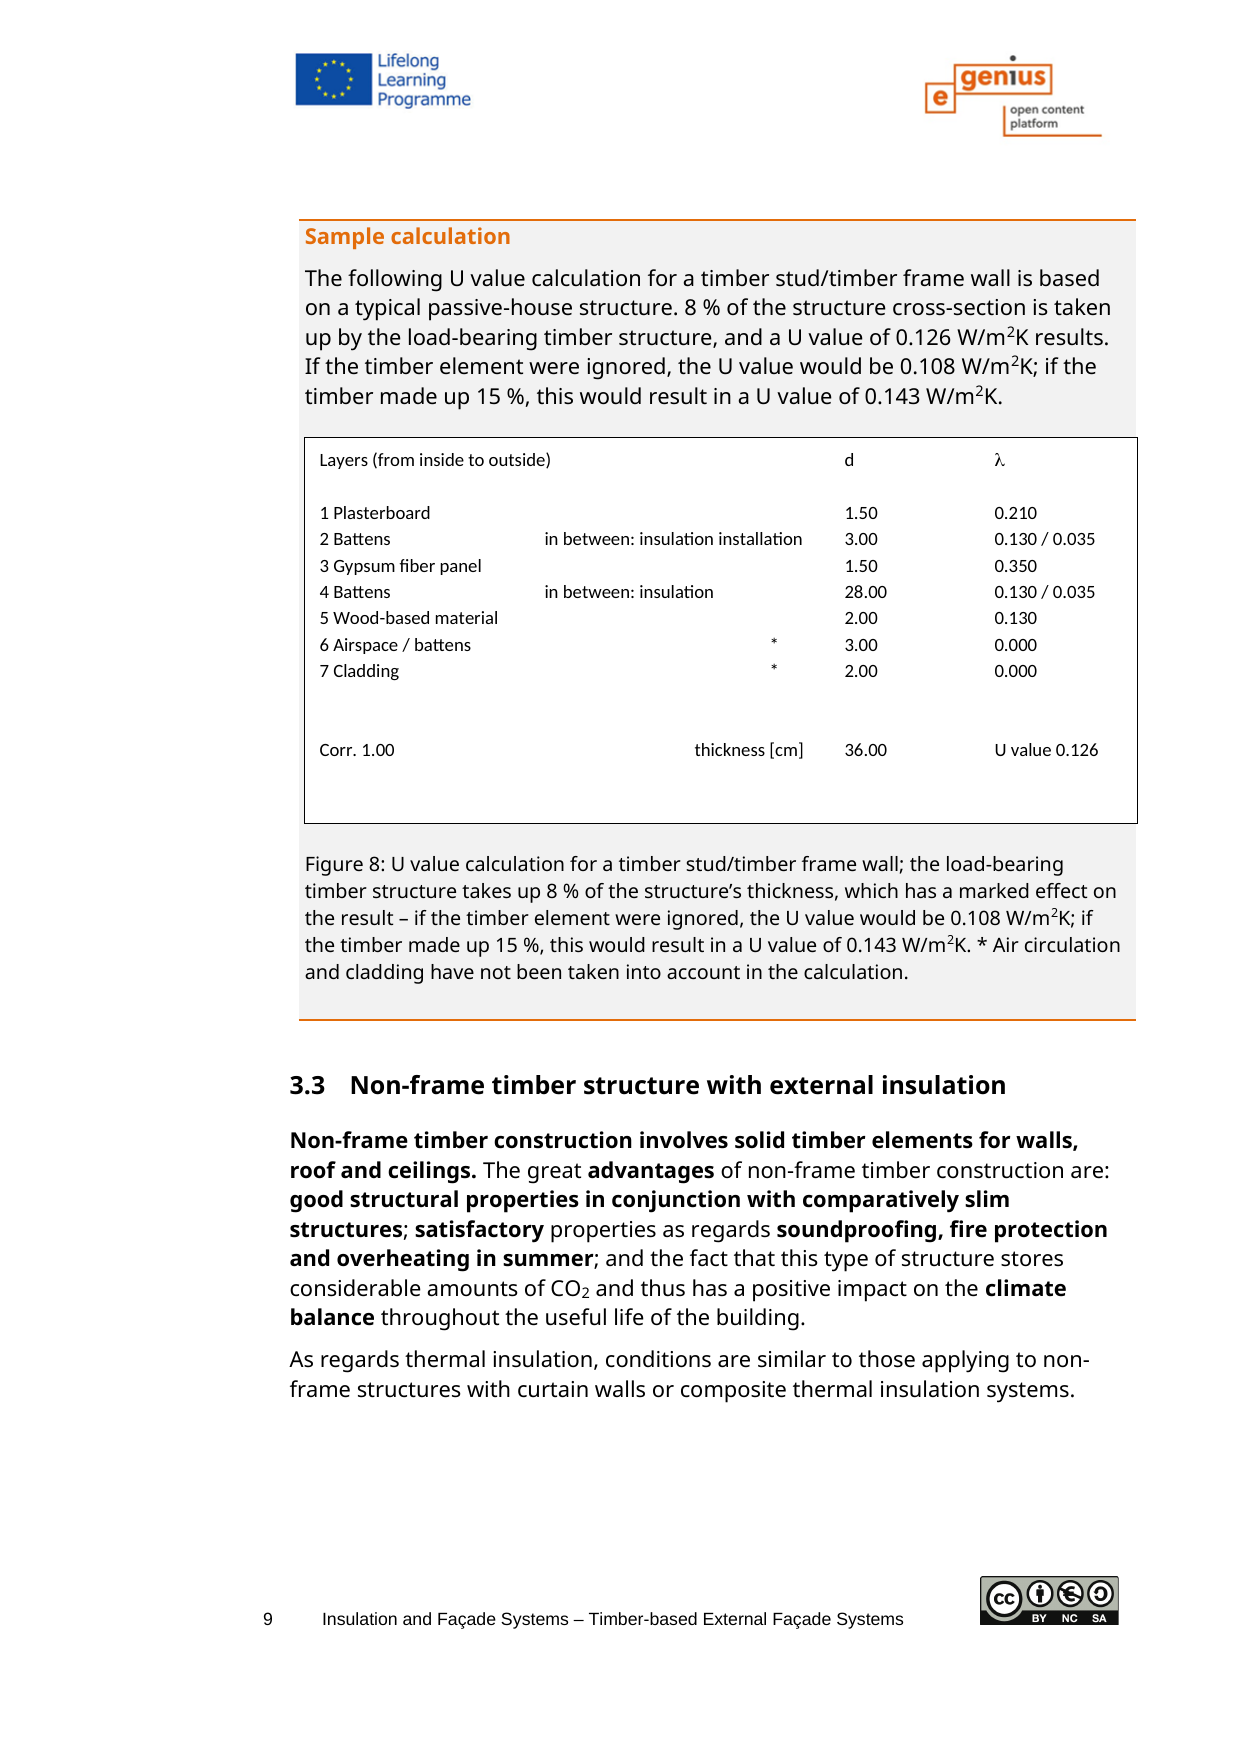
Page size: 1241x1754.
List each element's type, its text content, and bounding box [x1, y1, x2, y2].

text As regards thermal insulation, conditions are similar to those applying to non-frame structures with curtain walls or composite thermal insulation systems. [289, 1344, 1119, 1403]
subtitle Non-frame timber structure with external insulation [289, 1071, 1119, 1100]
table_header Sample calculation The following U value calculation for a timber stud/timber frame wall is based on a typical passive-house structure. 8 % of the structure cross-section is taken up by the load-bearing timber structure, and a U value of 0.126 W/m2K results. If the timber element were ignored, the U value would be 0.108 W/m2K; if the timber made up 15 %, this would result in a U value of 0.143 W/m2K. Figure 8: U value calculation for a timber stud/timber frame wall; the load-bearing timber structure takes up 8 % of the structure’s thickness, which has a marked effect on the result – if the timber element were ignored, the U value would be 0.108 W/m2K; if the timber made up 15 %, this would result in a U value of 0.143 W/m2K. * Air circulation and cladding have not been taken into account in the calculation. [299, 221, 1136, 1019]
text Non-frame timber construction involves solid timber elements for walls, roof and ceilings. The great advantages of non-frame timber construction are: good structural properties in conjunction with comparatively slim structures; satisfactory properties as regards soundproofing, fire protection and overheating in summer; and the fact that this type of structure stores considerable amounts of CO2 and thus has a positive impact on the climate balance throughout the useful life of the building. [289, 1125, 1119, 1332]
